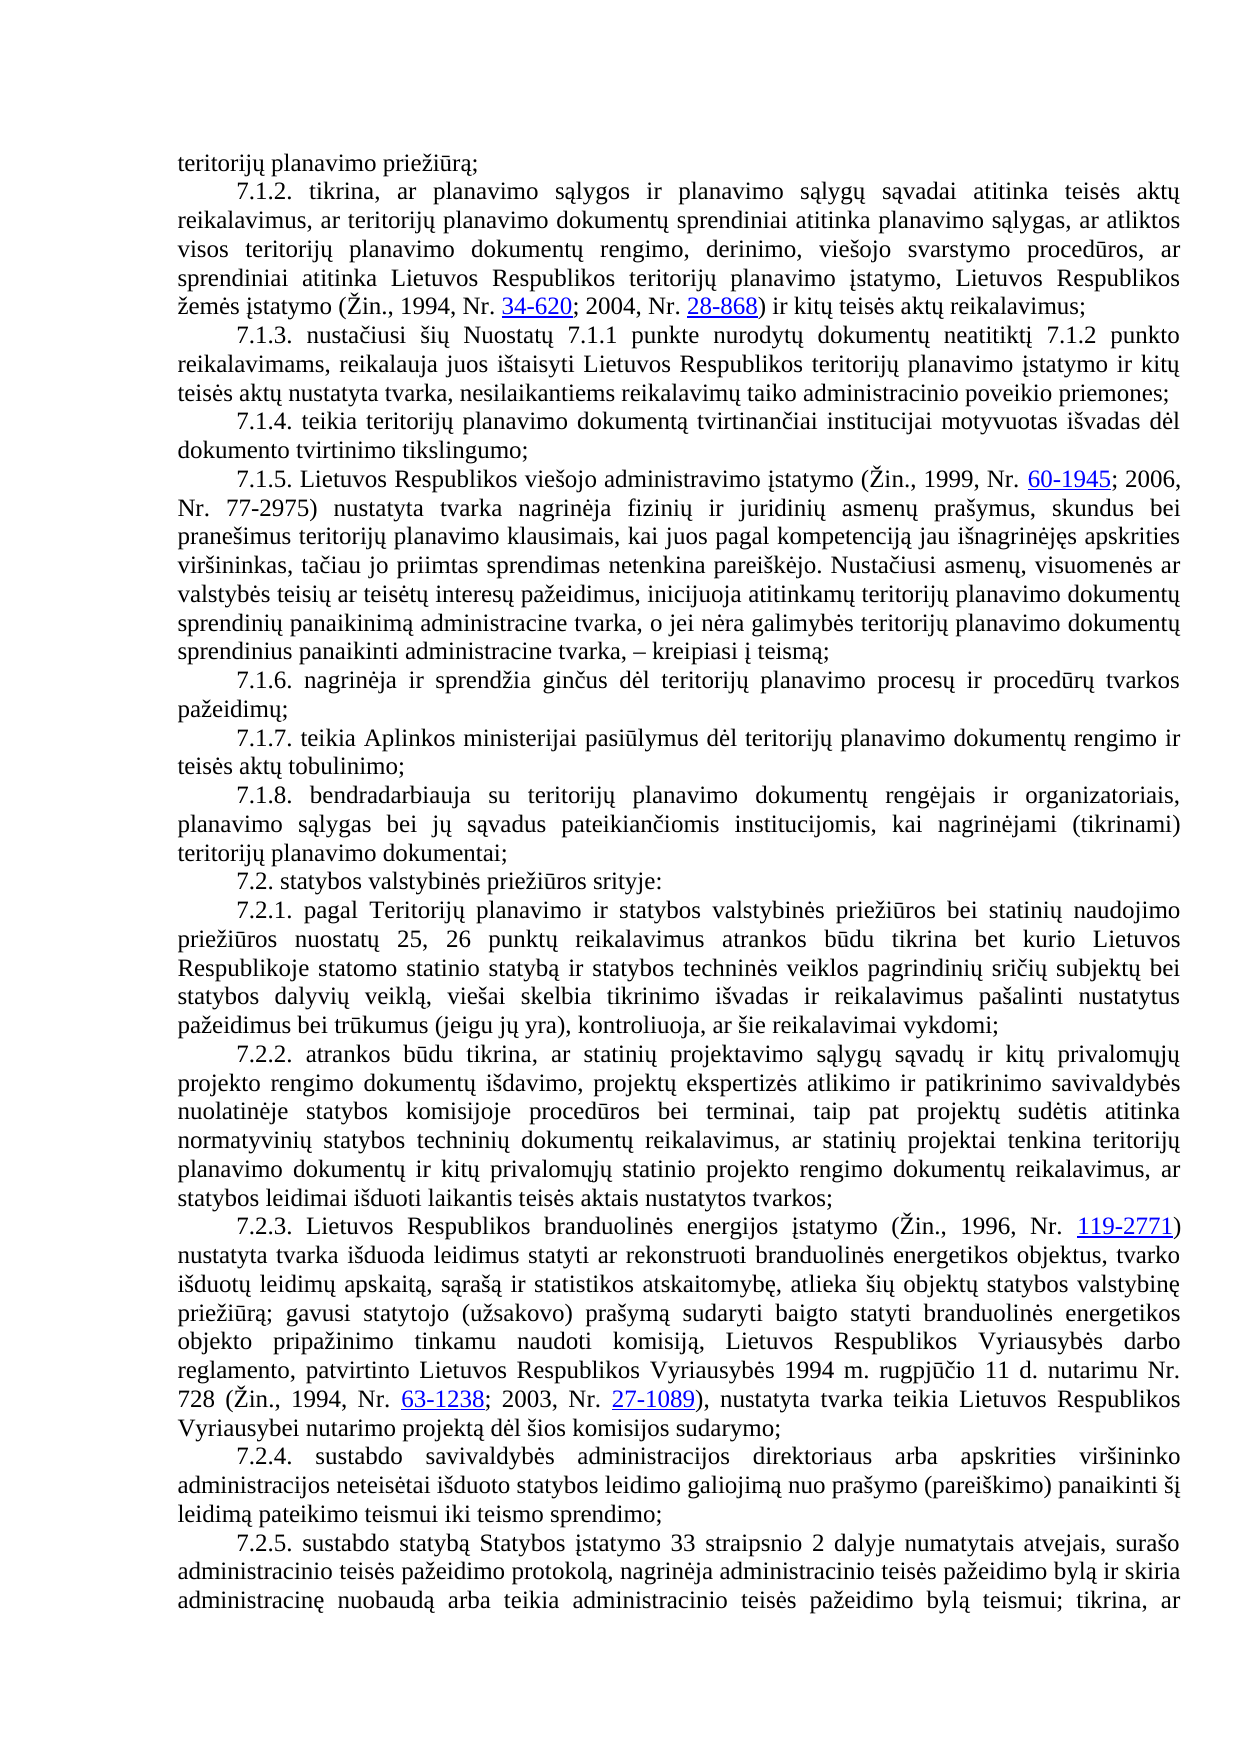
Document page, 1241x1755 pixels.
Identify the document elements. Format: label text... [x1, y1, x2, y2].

text 7.1.6. nagrinėja ir sprendžia ginčus dėl teritorijų planavimo procesų ir procedūrų tvarkos pažeidimų; [177, 665, 1181, 723]
text 7.2.3. Lietuvos Respublikos branduolinės energijos įstatymo (Žin., 1996, Nr. 119-2771) nustatyta tvarka išduoda leidimus statyti ar rekonstruoti branduolinės energetikos objektus, tvarko išduotų leidimų apskaitą, sąrašą ir statistikos atskaitomybę, atlieka šių objektų statybos valstybinę priežiūrą; gavusi statytojo (užsakovo) prašymą sudaryti baigto statyti branduolinės energetikos objekto pripažinimo tinkamu naudoti komisiją, Lietuvos Respublikos Vyriausybės darbo reglamento, patvirtinto Lietuvos Respublikos Vyriausybės 1994 m. rugpjūčio 11 d. nutarimu Nr. 728 (Žin., 1994, Nr. 63-1238; 2003, Nr. 27-1089), nustatyta tvarka teikia Lietuvos Respublikos Vyriausybei nutarimo projektą dėl šios komisijos sudarymo; [177, 1211, 1181, 1441]
text 7.1.4. teikia teritorijų planavimo dokumentą tvirtinančiai institucijai motyvuotas išvadas dėl dokumento tvirtinimo tikslingumo; [177, 406, 1181, 464]
text 7.1.7. teikia Aplinkos ministerijai pasiūlymus dėl teritorijų planavimo dokumentų rengimo ir teisės aktų tobulinimo; [177, 723, 1181, 780]
text 7.2. statybos valstybinės priežiūros srityje: [177, 866, 1181, 895]
text 7.2.4. sustabdo savivaldybės administracijos direktoriaus arba apskrities viršininko administracijos neteisėtai išduoto statybos leidimo galiojimą nuo prašymo (pareiškimo) panaikinti šį leidimą pateikimo teismui iki teismo sprendimo; [177, 1441, 1181, 1528]
text 7.2.1. pagal Teritorijų planavimo ir statybos valstybinės priežiūros bei statinių naudojimo priežiūros nuostatų 25, 26 punktų reikalavimus atrankos būdu tikrina bet kurio Lietuvos Respublikoje statomo statinio statybą ir statybos techninės veiklos pagrindinių sričių subjektų bei statybos dalyvių veiklą, viešai skelbia tikrinimo išvadas ir reikalavimus pašalinti nustatytus pažeidimus bei trūkumus (jeigu jų yra), kontroliuoja, ar šie reikalavimai vykdomi; [177, 895, 1181, 1039]
text 7.1.5. Lietuvos Respublikos viešojo administravimo įstatymo (Žin., 1999, Nr. 60-1945; 2006, Nr. 77-2975) nustatyta tvarka nagrinėja fizinių ir juridinių asmenų prašymus, skundus bei pranešimus teritorijų planavimo klausimais, kai juos pagal kompetenciją jau išnagrinėjęs apskrities viršininkas, tačiau jo priimtas sprendimas netenkina pareiškėjo. Nustačiusi asmenų, visuomenės ar valstybės teisių ar teisėtų interesų pažeidimus, inicijuoja atitinkamų teritorijų planavimo dokumentų sprendinių panaikinimą administracine tvarka, o jei nėra galimybės teritorijų planavimo dokumentų sprendinius panaikinti administracine tvarka, – kreipiasi į teismą; [177, 464, 1181, 665]
text 7.2.5. sustabdo statybą Statybos įstatymo 33 straipsnio 2 dalyje numatytais atvejais, surašo administracinio teisės pažeidimo protokolą, nagrinėja administracinio teisės pažeidimo bylą ir skiria administracinę nuobaudą arba teikia administracinio teisės pažeidimo bylą teismui; tikrina, ar [177, 1528, 1181, 1614]
text 7.2.2. atrankos būdu tikrina, ar statinių projektavimo sąlygų sąvadų ir kitų privalomųjų projekto rengimo dokumentų išdavimo, projektų ekspertizės atlikimo ir patikrinimo savivaldybės nuolatinėje statybos komisijoje procedūros bei terminai, taip pat projektų sudėtis atitinka normatyvinių statybos techninių dokumentų reikalavimus, ar statinių projektai tenkina teritorijų planavimo dokumentų ir kitų privalomųjų statinio projekto rengimo dokumentų reikalavimus, ar statybos leidimai išduoti laikantis teisės aktais nustatytos tvarkos; [177, 1039, 1181, 1211]
text 7.1.2. tikrina, ar planavimo sąlygos ir planavimo sąlygų sąvadai atitinka teisės aktų reikalavimus, ar teritorijų planavimo dokumentų sprendiniai atitinka planavimo sąlygas, ar atliktos visos teritorijų planavimo dokumentų rengimo, derinimo, viešojo svarstymo procedūros, ar sprendiniai atitinka Lietuvos Respublikos teritorijų planavimo įstatymo, Lietuvos Respublikos žemės įstatymo (Žin., 1994, Nr. 34-620; 2004, Nr. 28-868) ir kitų teisės aktų reikalavimus; [177, 176, 1181, 320]
text 7.1.3. nustačiusi šių Nuostatų 7.1.1 punkte nurodytų dokumentų neatitiktį 7.1.2 punkto reikalavimams, reikalauja juos ištaisyti Lietuvos Respublikos teritorijų planavimo įstatymo ir kitų teisės aktų nustatyta tvarka, nesilaikantiems reikalavimų taiko administracinio poveikio priemones; [177, 320, 1181, 406]
text 7.1.8. bendradarbiauja su teritorijų planavimo dokumentų rengėjais ir organizatoriais, planavimo sąlygas bei jų sąvadus pateikiančiomis institucijomis, kai nagrinėjami (tikrinami) teritorijų planavimo dokumentai; [177, 780, 1181, 866]
text teritorijų planavimo priežiūrą; [177, 148, 1181, 176]
